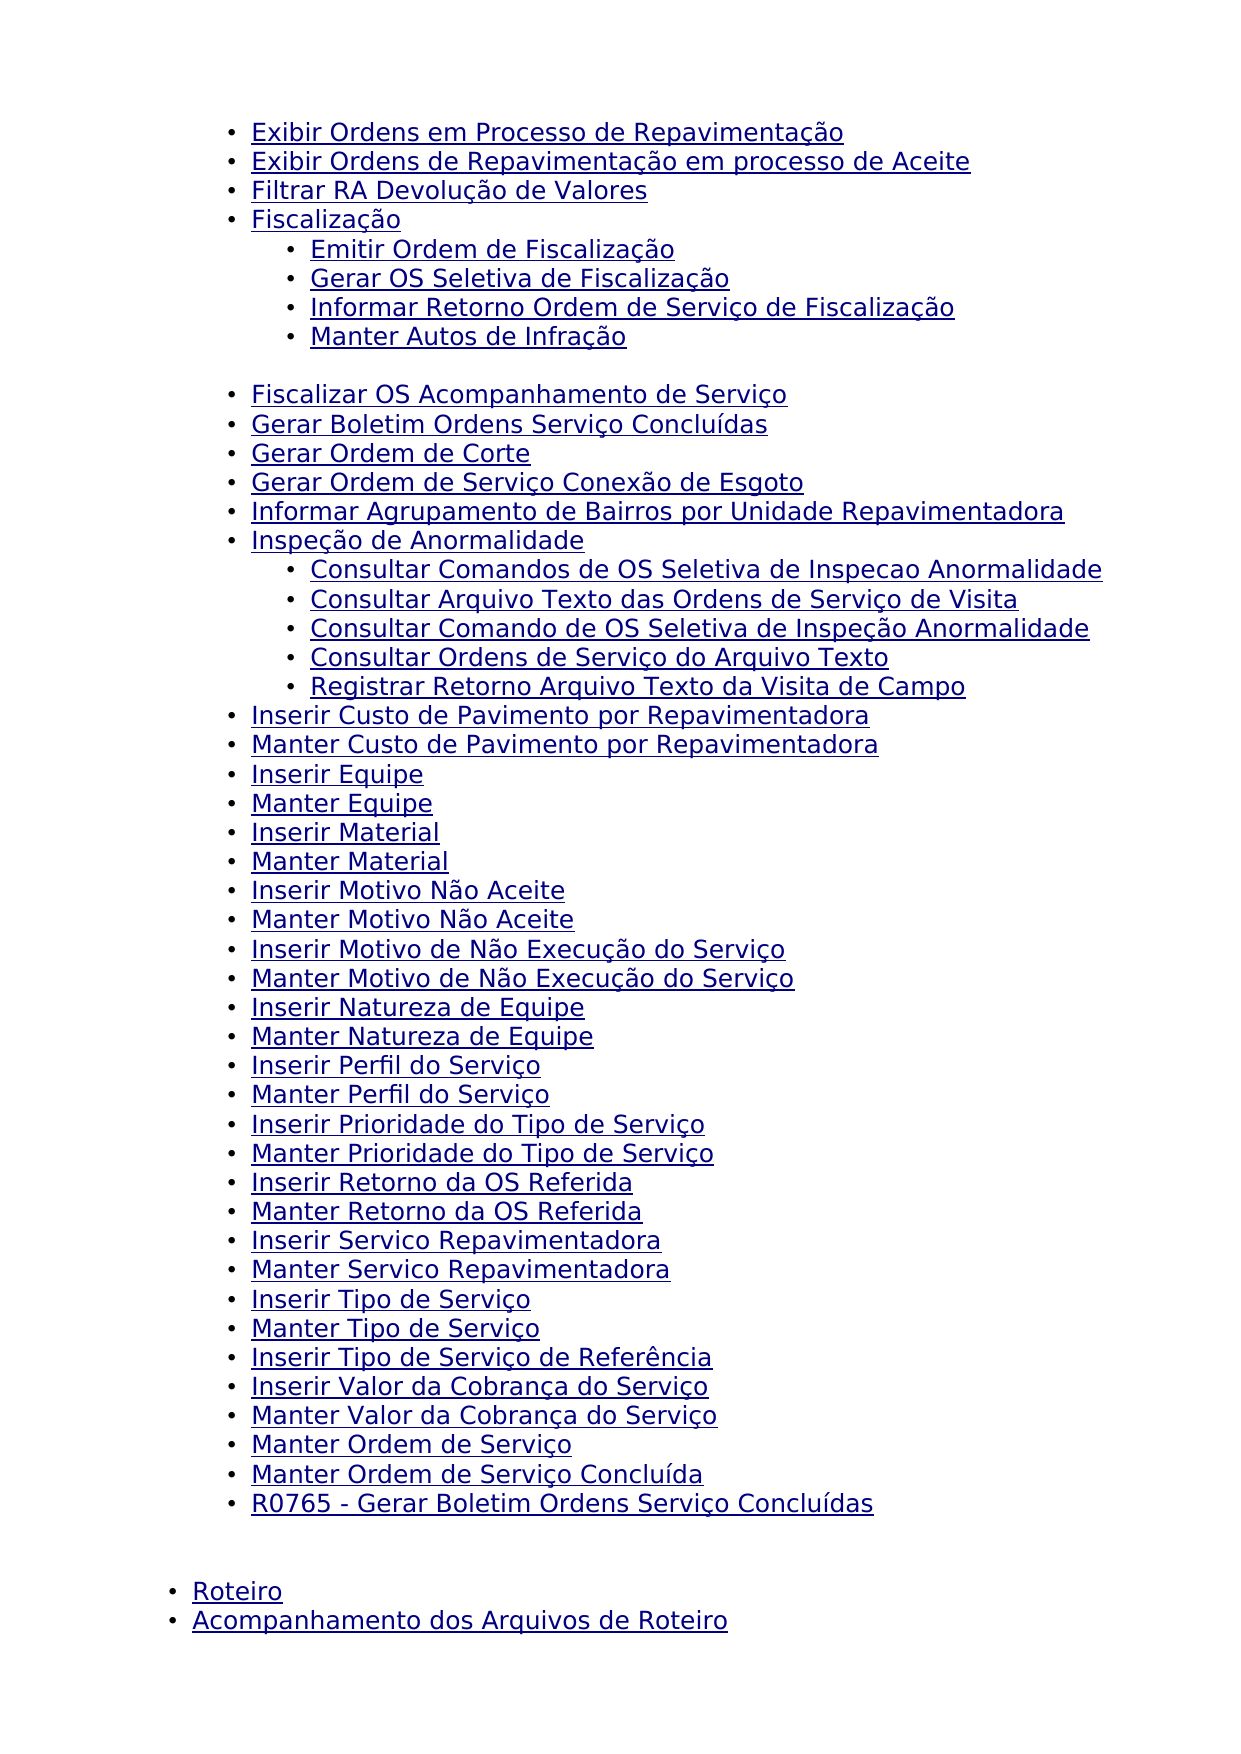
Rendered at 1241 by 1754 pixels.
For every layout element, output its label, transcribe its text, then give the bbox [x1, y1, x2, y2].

list Gerar OS Seletiva de Fiscalização [295, 264, 1122, 293]
list Manter Natureza de Equipe [236, 1022, 1122, 1051]
list Fiscalização [236, 206, 1122, 235]
list Consultar Comandos de OS Seletiva de Inspecao Anormalidade [295, 556, 1122, 585]
list Manter Retorno da OS Referida [236, 1197, 1122, 1226]
list Manter Ordem de Serviço [236, 1431, 1122, 1460]
list Inserir Retorno da OS Referida [236, 1168, 1122, 1197]
list Inserir Tipo de Serviço [236, 1285, 1122, 1314]
list Acompanhamento dos Arquivos de Roteiro [177, 1606, 1122, 1635]
list Gerar Ordem de Serviço Conexão de Esgoto [236, 468, 1122, 497]
list Filtrar RA Devolução de Valores [236, 176, 1122, 206]
list Manter Equipe [236, 789, 1122, 818]
list Fiscalizar OS Acompanhamento de Serviço [236, 381, 1122, 410]
list Manter Motivo de Não Execução do Serviço [236, 964, 1122, 993]
list Manter Servico Repavimentadora [236, 1256, 1122, 1285]
list Manter Motivo Não Aceite [236, 906, 1122, 935]
list Informar Retorno Ordem de Serviço de Fiscalização [295, 293, 1122, 322]
list Consultar Ordens de Serviço do Arquivo Texto [295, 643, 1122, 672]
list Consultar Comando de OS Seletiva de Inspeção Anormalidade [295, 614, 1122, 643]
list Inserir Perfil do Serviço [236, 1051, 1122, 1081]
list Inserir Motivo de Não Execução do Serviço [236, 935, 1122, 964]
list Manter Prioridade do Tipo de Serviço [236, 1139, 1122, 1168]
list Manter Material [236, 847, 1122, 876]
list Informar Agrupamento de Bairros por Unidade Repavimentadora [236, 497, 1122, 526]
list Gerar Ordem de Corte [236, 439, 1122, 468]
list Manter Tipo de Serviço [236, 1314, 1122, 1343]
list Emitir Ordem de Fiscalização [295, 235, 1122, 264]
list Exibir Ordens de Repavimentação em processo de Aceite [236, 147, 1122, 176]
list Exibir Ordens em Processo de Repavimentação [236, 118, 1122, 147]
list Inserir Tipo de Serviço de Referência [236, 1343, 1122, 1372]
list Inspeção de Anormalidade [236, 526, 1122, 556]
list Inserir Motivo Não Aceite [236, 876, 1122, 906]
list Gerar Boletim Ordens Serviço Concluídas [236, 410, 1122, 439]
list Inserir Valor da Cobrança do Serviço [236, 1372, 1122, 1401]
list Consultar Arquivo Texto das Ordens de Serviço de Visita [295, 585, 1122, 614]
list Inserir Custo de Pavimento por Repavimentadora [236, 701, 1122, 731]
list Manter Custo de Pavimento por Repavimentadora [236, 731, 1122, 760]
list Inserir Material [236, 818, 1122, 847]
list Manter Autos de Infração [295, 322, 1122, 381]
list Inserir Servico Repavimentadora [236, 1226, 1122, 1256]
list Inserir Prioridade do Tipo de Serviço [236, 1110, 1122, 1139]
list Roteiro [177, 1577, 1122, 1606]
list Inserir Natureza de Equipe [236, 993, 1122, 1022]
list Manter Ordem de Serviço Concluída [236, 1460, 1122, 1489]
list Inserir Equipe [236, 760, 1122, 789]
list Manter Perfil do Serviço [236, 1081, 1122, 1110]
list Manter Valor da Cobrança do Serviço [236, 1401, 1122, 1431]
list Registrar Retorno Arquivo Texto da Visita de Campo [295, 672, 1122, 701]
list R0765 - Gerar Boletim Ordens Serviço Concluídas [236, 1489, 1122, 1518]
